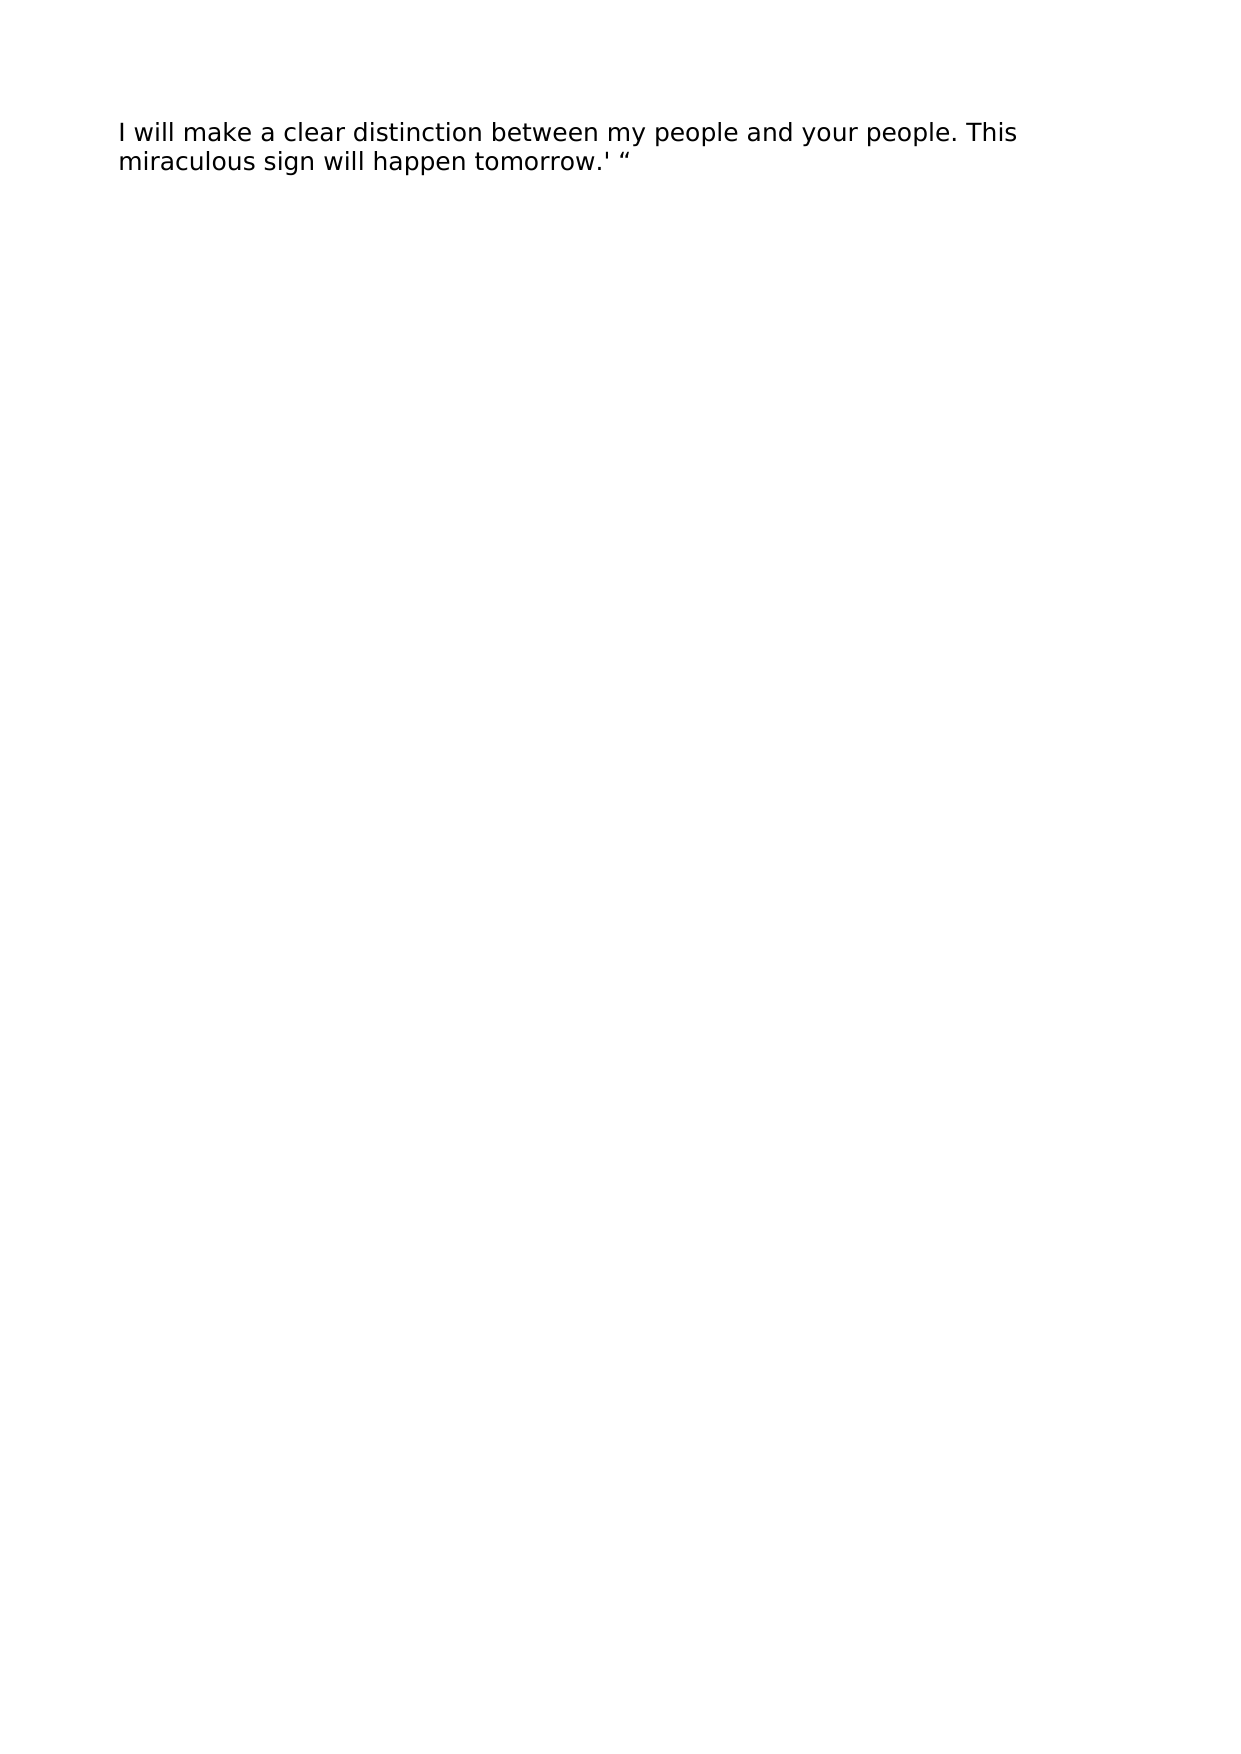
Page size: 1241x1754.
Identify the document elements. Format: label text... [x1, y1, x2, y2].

text I will make a clear distinction between my people and your people. This miraculous sign will happen tomorrow.' “ [118, 118, 1122, 176]
